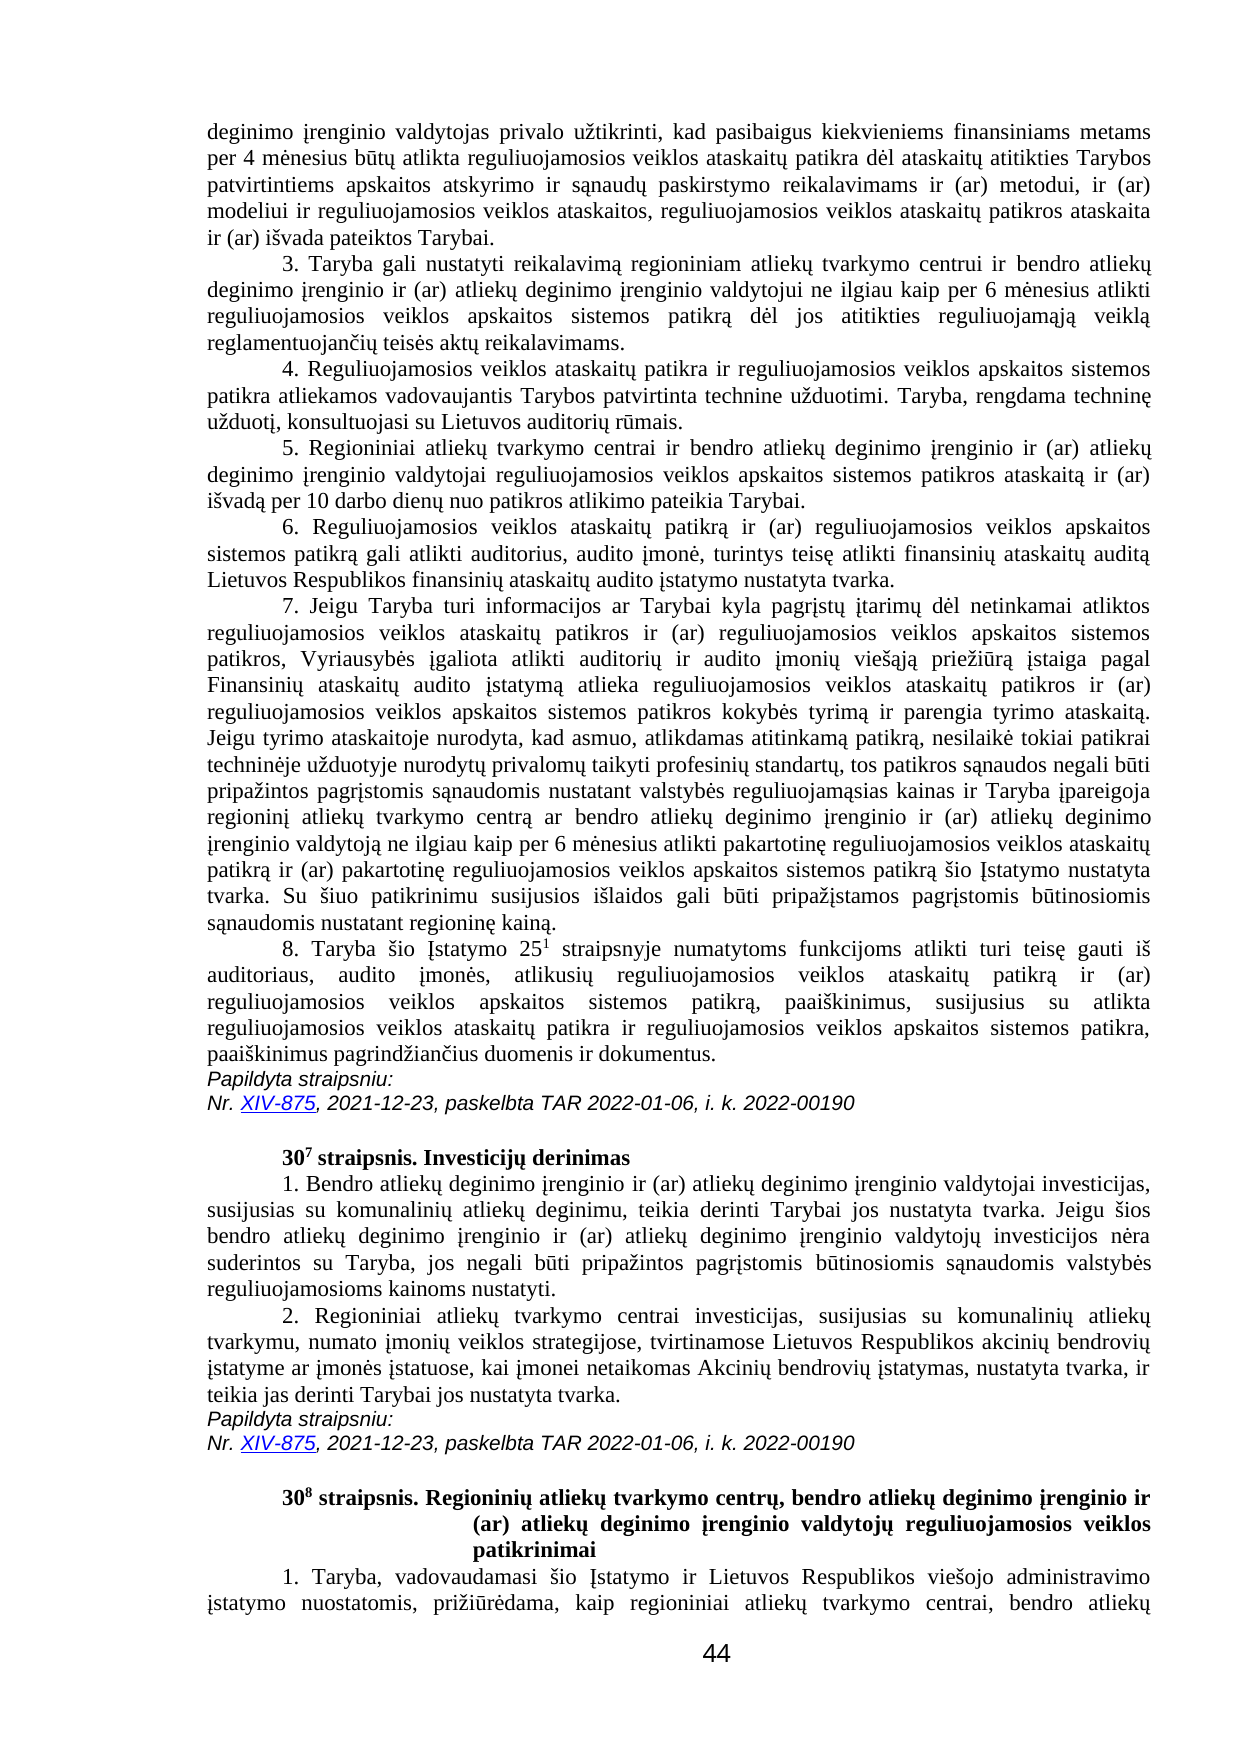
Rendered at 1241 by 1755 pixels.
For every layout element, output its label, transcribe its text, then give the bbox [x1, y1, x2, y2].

text 7. Jeigu Taryba turi informacijos ar Tarybai kyla pagrįstų įtarimų dėl netinkamai atliktos reguliuojamosios veiklos ataskaitų patikros ir (ar) reguliuojamosios veiklos apskaitos sistemos patikros, Vyriausybės įgaliota atlikti auditorių ir audito įmonių viešąją priežiūrą įstaiga pagal Finansinių ataskaitų audito įstatymą atlieka reguliuojamosios veiklos ataskaitų patikros ir (ar) reguliuojamosios veiklos apskaitos sistemos patikros kokybės tyrimą ir parengia tyrimo ataskaitą. Jeigu tyrimo ataskaitoje nurodyta, kad asmuo, atlikdamas atitinkamą patikrą, nesilaikė tokiai patikrai techninėje užduotyje nurodytų privalomų taikyti profesinių standartų, tos patikros sąnaudos negali būti pripažintos pagrįstomis sąnaudomis nustatant valstybės reguliuojamąsias kainas ir Taryba įpareigoja regioninį atliekų tvarkymo centrą ar bendro atliekų deginimo įrenginio ir (ar) atliekų deginimo įrenginio valdytoją ne ilgiau kaip per 6 mėnesius atlikti pakartotinę reguliuojamosios veiklos ataskaitų patikrą ir (ar) pakartotinę reguliuojamosios veiklos apskaitos sistemos patikrą šio Įstatymo nustatyta tvarka. Su šiuo patikrinimu susijusios išlaidos gali būti pripažįstamos pagrįstomis būtinosiomis sąnaudomis nustatant regioninę kainą. [207, 592, 1152, 935]
text 2. Regioniniai atliekų tvarkymo centrai investicijas, susijusias su komunalinių atliekų tvarkymu, numato įmonių veiklos strategijose, tvirtinamose Lietuvos Respublikos akcinių bendrovių įstatyme ar įmonės įstatuose, kai įmonei netaikomas Akcinių bendrovių įstatymas, nustatyta tvarka, ir teikia jas derinti Tarybai jos nustatyta tvarka. [207, 1302, 1152, 1407]
text deginimo įrenginio valdytojas privalo užtikrinti, kad pasibaigus kiekvieniems finansiniams metams per 4 mėnesius būtų atlikta reguliuojamosios veiklos ataskaitų patikra dėl ataskaitų atitikties Tarybos patvirtintiems apskaitos atskyrimo ir sąnaudų paskirstymo reikalavimams ir (ar) metodui, ir (ar) modeliui ir reguliuojamosios veiklos ataskaitos, reguliuojamosios veiklos ataskaitų patikros ataskaita ir (ar) išvada pateiktos Tarybai. [207, 118, 1152, 250]
text 1. Taryba, vadovaudamasi šio Įstatymo ir Lietuvos Respublikos viešojo administravimo įstatymo nuostatomis, prižiūrėdama, kaip regioniniai atliekų tvarkymo centrai, bendro atliekų [207, 1563, 1152, 1616]
text 307 straipsnis. Investicijų derinimas [207, 1143, 1152, 1170]
text 6. Reguliuojamosios veiklos ataskaitų patikrą ir (ar) reguliuojamosios veiklos apskaitos sistemos patikrą gali atlikti auditorius, audito įmonė, turintys teisę atlikti finansinių ataskaitų auditą Lietuvos Respublikos finansinių ataskaitų audito įstatymo nustatyta tvarka. [207, 513, 1152, 592]
text Papildyta straipsniu: [207, 1067, 1152, 1091]
text Papildyta straipsniu: [207, 1407, 1152, 1431]
text 1. Bendro atliekų deginimo įrenginio ir (ar) atliekų deginimo įrenginio valdytojai investicijas, susijusias su komunalinių atliekų deginimu, teikia derinti Tarybai jos nustatyta tvarka. Jeigu šios bendro atliekų deginimo įrenginio ir (ar) atliekų deginimo įrenginio valdytojų investicijos nėra suderintos su Taryba, jos negali būti pripažintos pagrįstomis būtinosiomis sąnaudomis valstybės reguliuojamosioms kainoms nustatyti. [207, 1170, 1152, 1302]
text Nr. XIV-875, 2021-12-23, paskelbta TAR 2022-01-06, i. k. 2022-00190 [207, 1431, 1152, 1455]
text 3. Taryba gali nustatyti reikalavimą regioniniam atliekų tvarkymo centrui ir bendro atliekų deginimo įrenginio ir (ar) atliekų deginimo įrenginio valdytojui ne ilgiau kaip per 6 mėnesius atlikti reguliuojamosios veiklos apskaitos sistemos patikrą dėl jos atitikties reguliuojamąją veiklą reglamentuojančių teisės aktų reikalavimams. [207, 250, 1152, 355]
text 5. Regioniniai atliekų tvarkymo centrai ir bendro atliekų deginimo įrenginio ir (ar) atliekų deginimo įrenginio valdytojai reguliuojamosios veiklos apskaitos sistemos patikros ataskaitą ir (ar) išvadą per 10 darbo dienų nuo patikros atlikimo pateikia Tarybai. [207, 434, 1152, 513]
text 8. Taryba šio Įstatymo 251 straipsnyje numatytoms funkcijoms atlikti turi teisę gauti iš auditoriaus, audito įmonės, atlikusių reguliuojamosios veiklos ataskaitų patikrą ir (ar) reguliuojamosios veiklos apskaitos sistemos patikrą, paaiškinimus, susijusius su atlikta reguliuojamosios veiklos ataskaitų patikra ir reguliuojamosios veiklos apskaitos sistemos patikra, paaiškinimus pagrindžiančius duomenis ir dokumentus. [207, 935, 1152, 1067]
text 308 straipsnis. Regioninių atliekų tvarkymo centrų, bendro atliekų deginimo įrenginio ir (ar) atliekų deginimo įrenginio valdytojų reguliuojamosios veiklos patikrinimai [282, 1484, 1152, 1563]
text 4. Reguliuojamosios veiklos ataskaitų patikra ir reguliuojamosios veiklos apskaitos sistemos patikra atliekamos vadovaujantis Tarybos patvirtinta technine užduotimi. Taryba, rengdama techninę užduotį, konsultuojasi su Lietuvos auditorių rūmais. [207, 355, 1152, 434]
text Nr. XIV-875, 2021-12-23, paskelbta TAR 2022-01-06, i. k. 2022-00190 [207, 1091, 1152, 1115]
